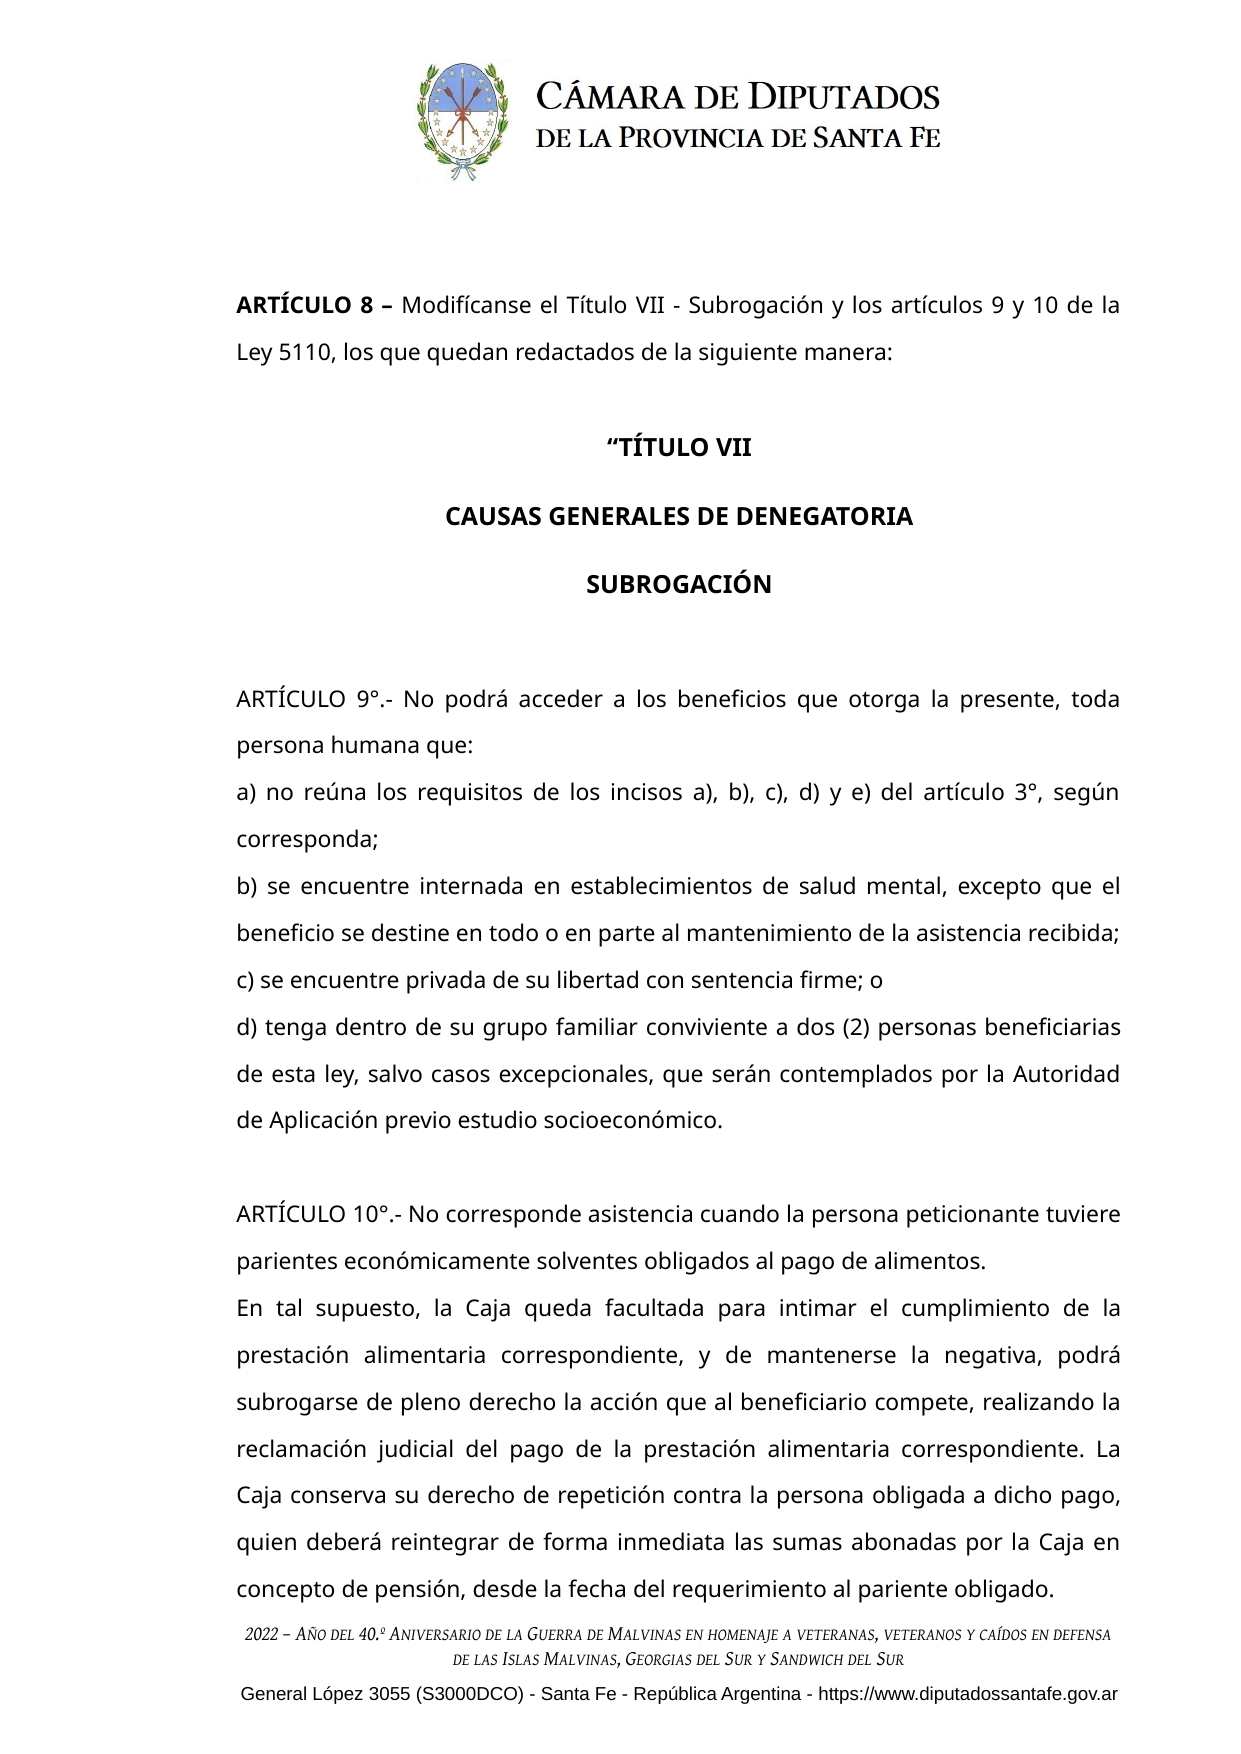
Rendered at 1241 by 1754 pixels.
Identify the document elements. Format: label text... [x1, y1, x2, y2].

text ARTÍCULO 9°.- No podrá acceder a los beneficios que otorga la presente, toda persona humana que: [236, 682, 1122, 761]
text En tal supuesto, la Caja queda facultada para intimar el cumplimiento de la prestación alimentaria correspondiente, y de mantenerse la negativa, podrá subrogarse de pleno derecho la acción que al beneficiario compete, realizando la reclamación judicial del pago de la prestación alimentaria correspondiente. La Caja conserva su derecho de repetición contra la persona obligada a dicho pago, quien deberá reintegrar de forma inmediata las sumas abonadas por la Caja en concepto de pensión, desde la fecha del requerimiento al pariente obligado. [236, 1292, 1122, 1604]
text ARTÍCULO 8 – Modifícanse el Título VII - Subrogación y los artículos 9 y 10 de la Ley 5110, los que quedan redactados de la siguiente manera: [236, 289, 1122, 367]
text b) se encuentre internada en establecimientos de salud mental, excepto que el beneficio se destine en todo o en parte al mantenimiento de la asistencia recibida; [236, 870, 1122, 948]
text causas generales de denegatoria [236, 498, 1122, 532]
text d) tenga dentro de su grupo familiar conviviente a dos (2) personas beneficiarias de esta ley, salvo casos excepcionales, que serán contemplados por la Autoridad de Aplicación previo estudio socioeconómico. [236, 1011, 1122, 1136]
text a) no reúna los requisitos de los incisos a), b), c), d) y e) del artículo 3°, según corresponda; [236, 776, 1122, 854]
text c) se encuentre privada de su libertad con sentencia firme; o [236, 964, 1122, 995]
text “TÍTULO VII [236, 430, 1122, 464]
text subrogación [236, 567, 1122, 601]
picture [413, 59, 945, 183]
text ARTÍCULO 10°.- No corresponde asistencia cuando la persona peticionante tuviere parientes económicamente solventes obligados al pago de alimentos. [236, 1198, 1122, 1276]
